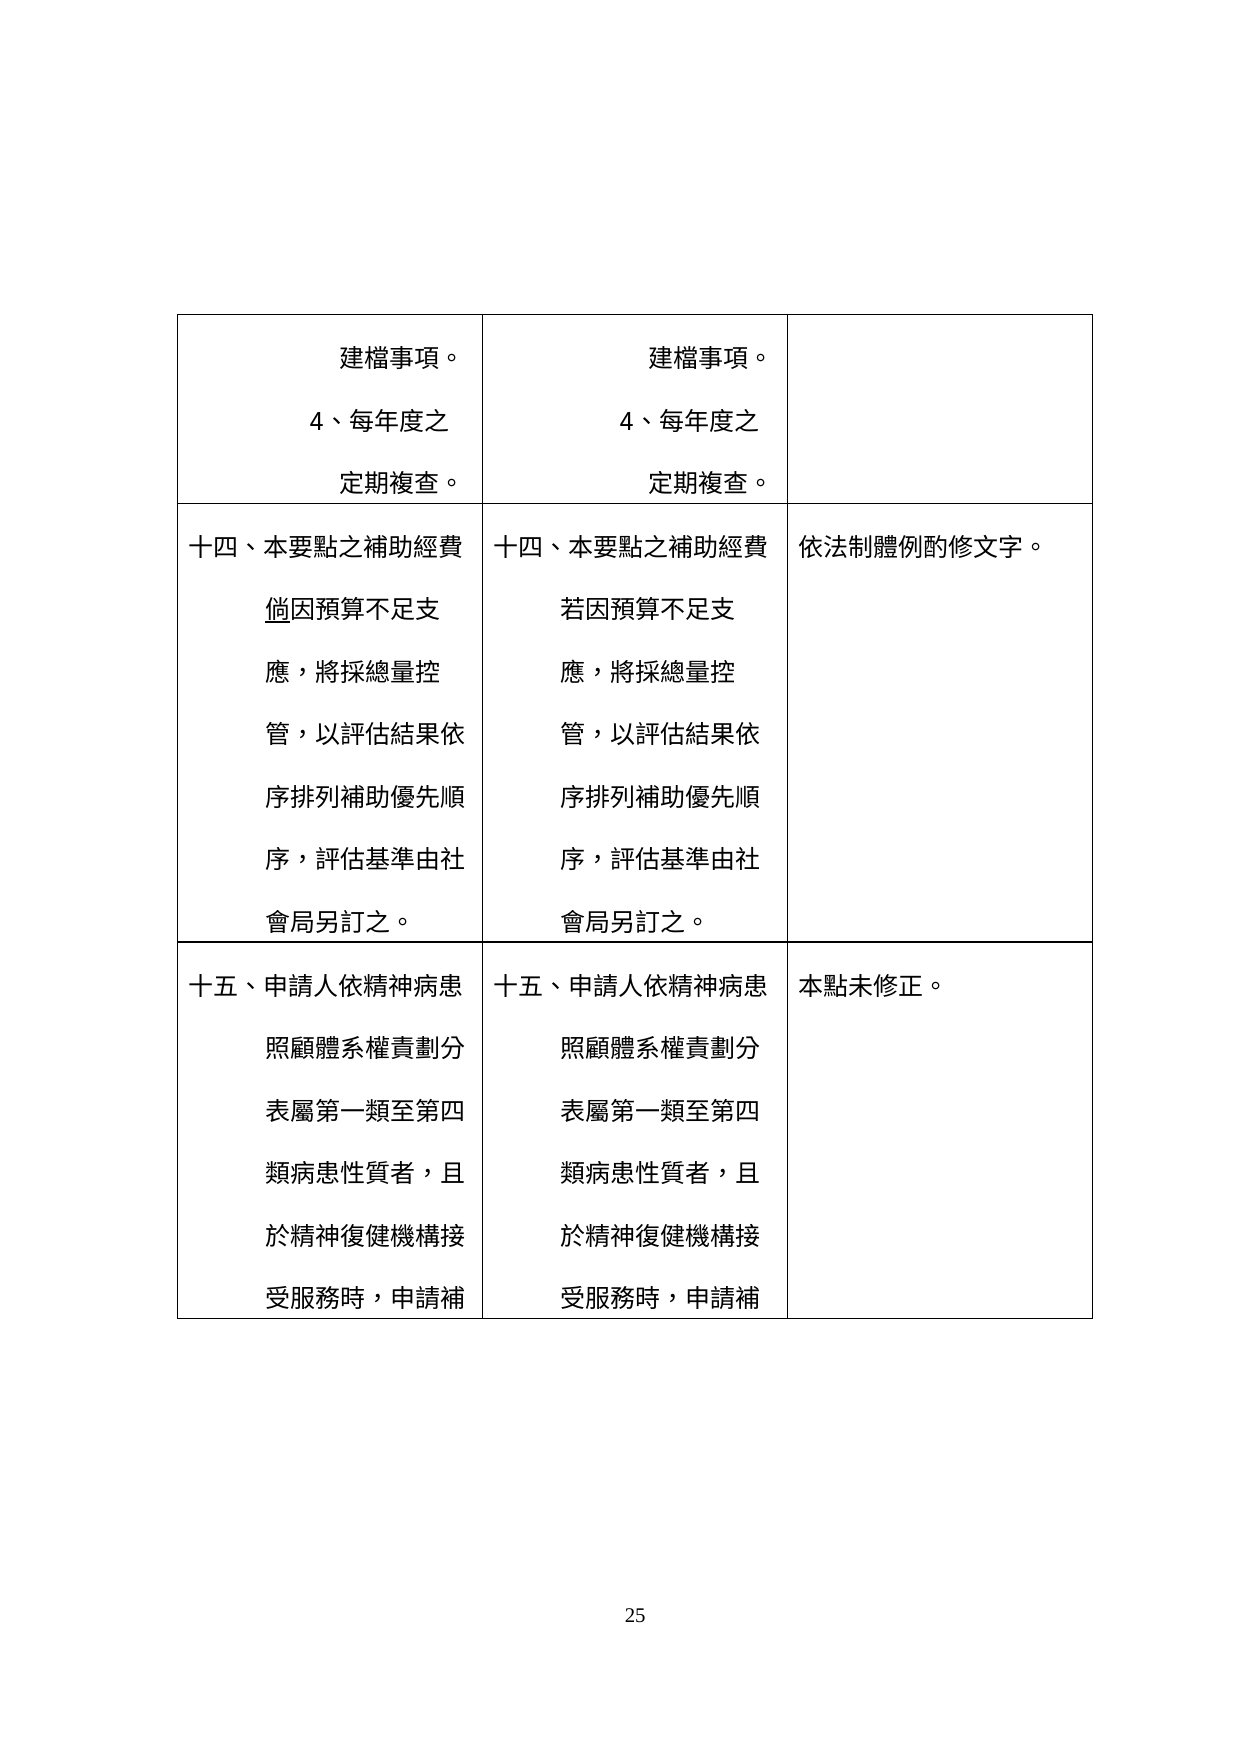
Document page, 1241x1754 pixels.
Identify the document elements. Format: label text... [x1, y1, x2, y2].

table_cell 十四、本要點之補助經費若因預算不足支應，將採總量控管，以評估結果依序排列補助優先順序，評估基準由社會局另訂之。 [483, 504, 787, 941]
table_cell 十五、申請人依精神病患照顧體系權責劃分表屬第一類至第四類病患性質者，且於精神復健機構接受服務時，申請補 [483, 943, 787, 1317]
table_cell [788, 315, 1092, 503]
table_cell 本點未修正。 [788, 943, 1092, 1317]
table_cell 十四、本要點之補助經費倘因預算不足支應，將採總量控管，以評估結果依序排列補助優先順序，評估基準由社會局另訂之。 [178, 504, 482, 941]
table_cell 十五、申請人依精神病患照顧體系權責劃分表屬第一類至第四類病患性質者，且於精神復健機構接受服務時，申請補 [178, 943, 482, 1317]
table_cell 建檔事項。 4、每年度之定期複查。 [178, 315, 482, 503]
table_cell 依法制體例酌修文字。 [788, 504, 1092, 941]
table_cell 建檔事項。 4、每年度之定期複查。 [483, 315, 787, 503]
